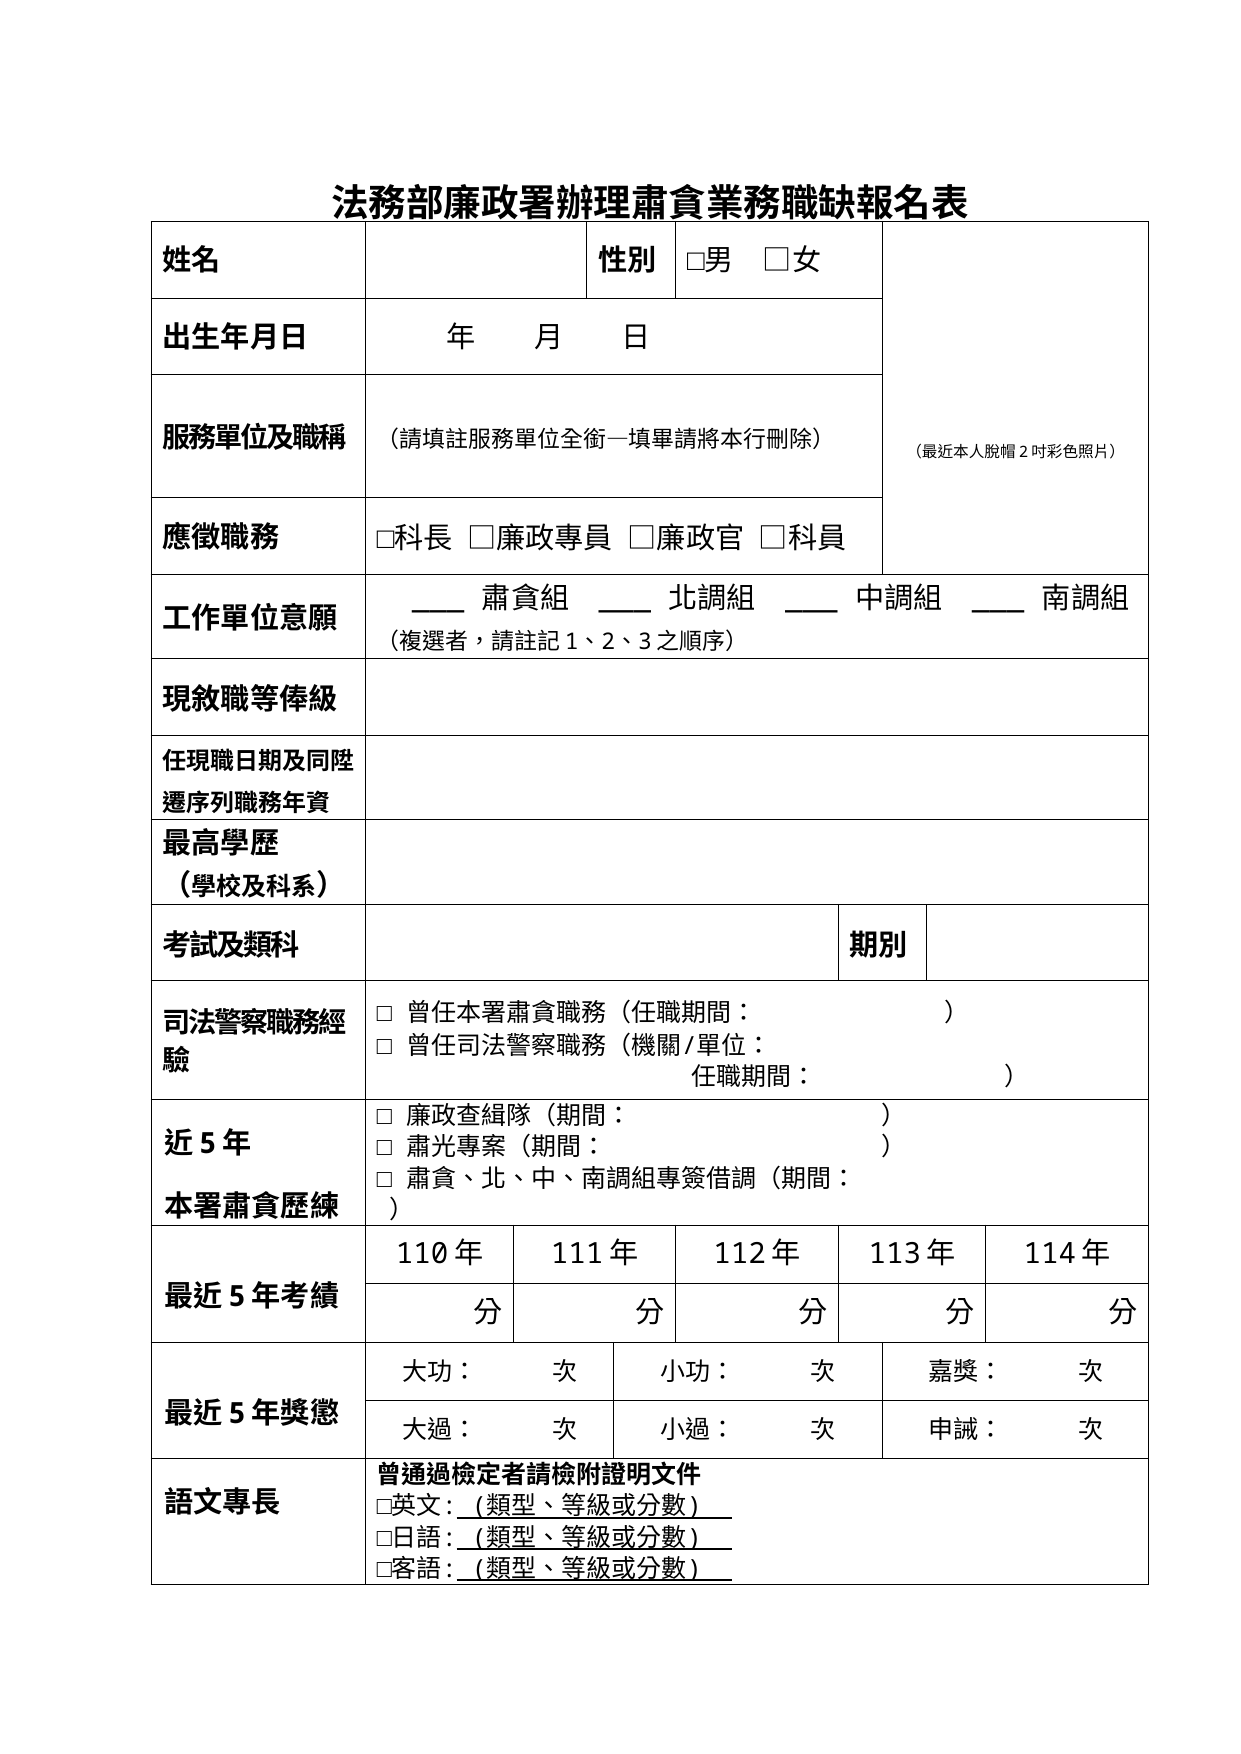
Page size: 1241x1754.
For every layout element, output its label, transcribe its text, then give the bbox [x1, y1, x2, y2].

table_cell 分 [366, 1284, 513, 1342]
table_cell 小過： 次 [614, 1401, 882, 1457]
table_cell [366, 820, 1148, 904]
table_cell 申誡： 次 [883, 1401, 1148, 1457]
table_cell 現敘職等俸級 [152, 659, 365, 735]
table_cell 分 [986, 1284, 1148, 1342]
table_cell 110年 [366, 1226, 513, 1283]
table_cell 112年 [676, 1226, 838, 1283]
table_cell 最高學歷 （學校及科系） [152, 820, 365, 904]
table_cell 應徵職務 [152, 498, 365, 574]
table_cell [927, 905, 1148, 980]
table_cell □ 曾任本署肅貪職務（任職期間： ） □ 曾任司法警察職務（機關/單位： 任職期間： ） [366, 981, 1148, 1098]
table_cell 最近5年獎懲 [152, 1343, 365, 1457]
table_cell 司法警察職務經驗 [152, 981, 365, 1098]
table_cell 114年 [986, 1226, 1148, 1283]
table_cell □ 廉政查緝隊（期間： ） □ 肅光專案（期間： ） □ 肅貪、北、中、南調組專簽借調（期間： ） [366, 1100, 1148, 1224]
table_cell 語文專長 [152, 1459, 365, 1583]
table_cell 曾通過檢定者請檢附證明文件 □英文: (類型、等級或分數) □日語: (類型、等級或分數) □客語: (類型、等級或分數) [366, 1459, 1148, 1583]
table_cell 年 月 日 [366, 299, 882, 374]
table_cell 工作單位意願 [152, 575, 365, 658]
table_cell [366, 659, 1148, 735]
table_header [366, 222, 586, 297]
table_cell □科長 □廉政專員 □廉政官 □科員 [366, 498, 882, 574]
table_cell 任現職日期及同陞遷序列職務年資 [152, 736, 365, 819]
text 法務部廉政署辦理肅貪業務職缺報名表 [177, 158, 1122, 221]
table_cell （請填註服務單位全銜—填畢請將本行刪除） [366, 375, 882, 497]
table_header □男 □女 [676, 222, 882, 297]
table_cell 111年 [514, 1226, 675, 1283]
table_cell ___ 肅貪組 ___ 北調組 ___ 中調組 ___ 南調組 （複選者，請註記1、2、3之順序） [366, 575, 1148, 658]
table_cell 服務單位及職稱 [152, 375, 365, 497]
table_header 性別 [587, 222, 675, 297]
table_cell 期別 [839, 905, 926, 980]
table_header （最近本人脫帽2吋彩色照片） [883, 222, 1148, 574]
table_cell 分 [839, 1284, 985, 1342]
table_cell [366, 905, 838, 980]
table_cell 小功： 次 [614, 1343, 882, 1399]
table_cell 最近5年考績 [152, 1226, 365, 1342]
table_cell 考試及類科 [152, 905, 365, 980]
table_cell 近5年 本署肅貪歷練 [152, 1100, 365, 1224]
table_cell 分 [514, 1284, 675, 1342]
table_cell [366, 736, 1148, 819]
table_cell 分 [676, 1284, 838, 1342]
table_cell 113年 [839, 1226, 985, 1283]
table_cell 大過： 次 [366, 1401, 613, 1457]
table_cell 出生年月日 [152, 299, 365, 374]
table_header 姓名 [152, 222, 365, 297]
table_cell 嘉獎： 次 [883, 1343, 1148, 1399]
table_cell 大功： 次 [366, 1343, 613, 1399]
